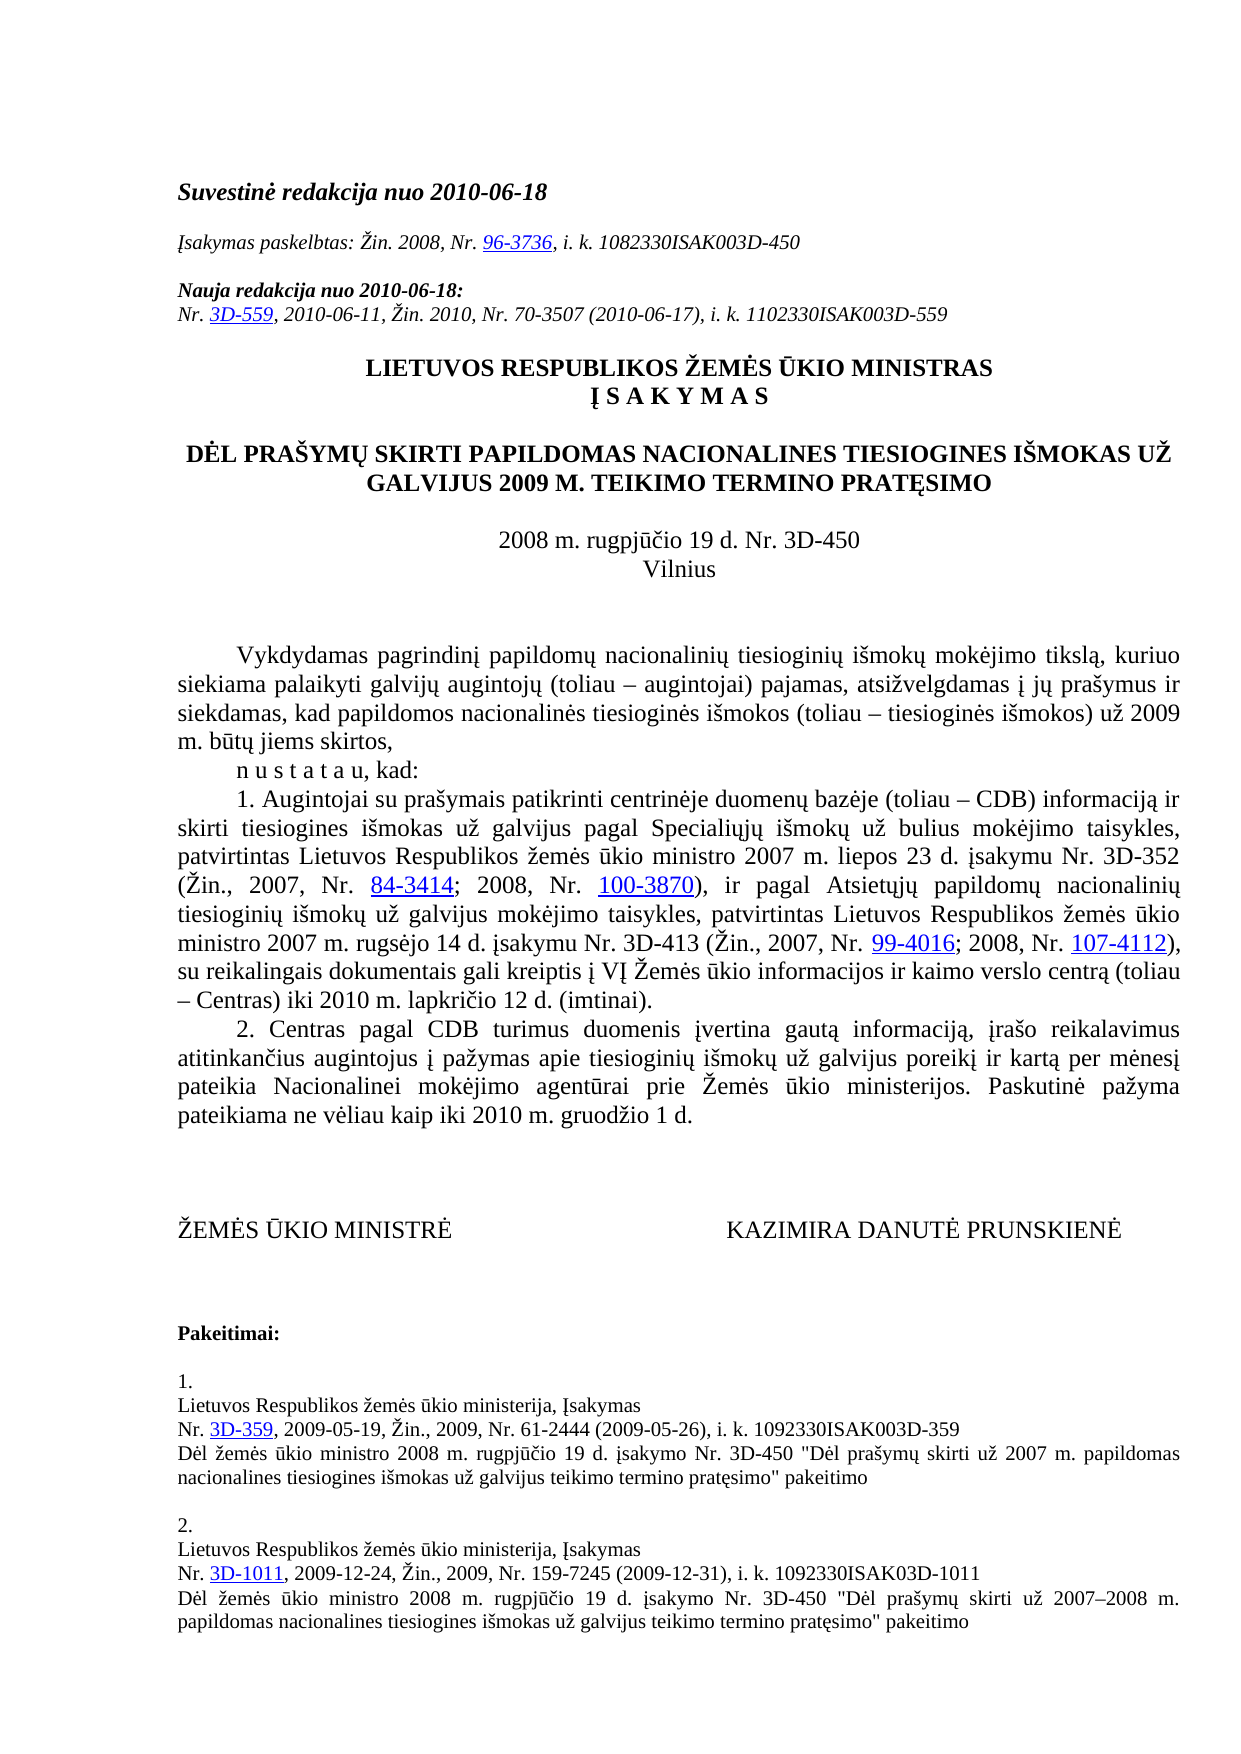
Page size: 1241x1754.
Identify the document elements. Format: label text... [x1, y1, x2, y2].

text Lietuvos Respublikos žemės ūkio ministerija, Įsakymas [177, 1537, 1181, 1561]
text Vilnius [177, 554, 1181, 583]
text Pakeitimai: [177, 1321, 1181, 1345]
text Įsakymas paskelbtas: Žin. 2008, Nr. 96-3736, i. k. 1082330ISAK003D-450 [177, 230, 1181, 254]
text LIETUVOS RESPUBLIKOS ŽEMĖS ŪKIO MINISTRAS [177, 353, 1181, 381]
text Lietuvos Respublikos žemės ūkio ministerija, Įsakymas [177, 1393, 1181, 1417]
text Nauja redakcija nuo 2010-06-18: [177, 278, 1181, 302]
text Nr. 3D-1011, 2009-12-24, Žin., 2009, Nr. 159-7245 (2009-12-31), i. k. 1092330ISAK03D-1011 [177, 1561, 1181, 1585]
text Nr. 3D-359, 2009-05-19, Žin., 2009, Nr. 61-2444 (2009-05-26), i. k. 1092330ISAK003D-359 [177, 1417, 1181, 1441]
text Suvestinė redakcija nuo 2010-06-18 [177, 177, 1181, 206]
text ĮSAKYMAS [177, 381, 1181, 410]
text 1. Augintojai su prašymais patikrinti centrinėje duomenų bazėje (toliau – CDB) informaciją ir skirti tiesiogines išmokas už galvijus pagal Specialiųjų išmokų už bulius mokėjimo taisykles, patvirtintas Lietuvos Respublikos žemės ūkio ministro 2007 m. liepos 23 d. įsakymu Nr. 3D-352 (Žin., 2007, Nr. 84-3414; 2008, Nr. 100-3870), ir pagal Atsietųjų papildomų nacionalinių tiesioginių išmokų už galvijus mokėjimo taisykles, patvirtintas Lietuvos Respublikos žemės ūkio ministro 2007 m. rugsėjo 14 d. įsakymu Nr. 3D-413 (Žin., 2007, Nr. 99-4016; 2008, Nr. 107-4112), su reikalingais dokumentais gali kreiptis į VĮ Žemės ūkio informacijos ir kaimo verslo centrą (toliau – Centras) iki 2010 m. lapkričio 12 d. (imtinai). [177, 784, 1181, 1014]
text Dėl žemės ūkio ministro 2008 m. rugpjūčio 19 d. įsakymo Nr. 3D-450 "Dėl prašymų skirti už 2007 m. papildomas nacionalines tiesiogines išmokas už galvijus teikimo termino pratęsimo" pakeitimo [177, 1441, 1181, 1489]
text ŽEMĖS ŪKIO MINISTRĖ KAZIMIRA DANUTĖ PRUNSKIENĖ [177, 1215, 1181, 1244]
text 2. Centras pagal CDB turimus duomenis įvertina gautą informaciją, įrašo reikalavimus atitinkančius augintojus į pažymas apie tiesioginių išmokų už galvijus poreikį ir kartą per mėnesį pateikia Nacionalinei mokėjimo agentūrai prie Žemės ūkio ministerijos. Paskutinė pažyma pateikiama ne vėliau kaip iki 2010 m. gruodžio 1 d. [177, 1014, 1181, 1129]
text 1. [177, 1369, 1181, 1393]
text Dėl žemės ūkio ministro 2008 m. rugpjūčio 19 d. įsakymo Nr. 3D-450 "Dėl prašymų skirti už 2007–2008 m. papildomas nacionalines tiesiogines išmokas už galvijus teikimo termino pratęsimo" pakeitimo [177, 1585, 1181, 1633]
text DĖL PRAŠYMŲ SKIRTI PAPILDOMAS NACIONALINES TIESIOGINES IŠMOKAS UŽ GALVIJUS 2009 M. TEIKIMO TERMINO PRATĘSIMO [177, 439, 1181, 496]
text nustatau, kad: [177, 755, 1181, 784]
text 2008 m. rugpjūčio 19 d. Nr. 3D-450 [177, 525, 1181, 554]
text Nr. 3D-559, 2010-06-11, Žin. 2010, Nr. 70-3507 (2010-06-17), i. k. 1102330ISAK003D-559 [177, 302, 1181, 326]
text 2. [177, 1513, 1181, 1537]
text Vykdydamas pagrindinį papildomų nacionalinių tiesioginių išmokų mokėjimo tikslą, kuriuo siekiama palaikyti galvijų augintojų (toliau – augintojai) pajamas, atsižvelgdamas į jų prašymus ir siekdamas, kad papildomos nacionalinės tiesioginės išmokos (toliau – tiesioginės išmokos) už 2009 m. būtų jiems skirtos, [177, 640, 1181, 755]
